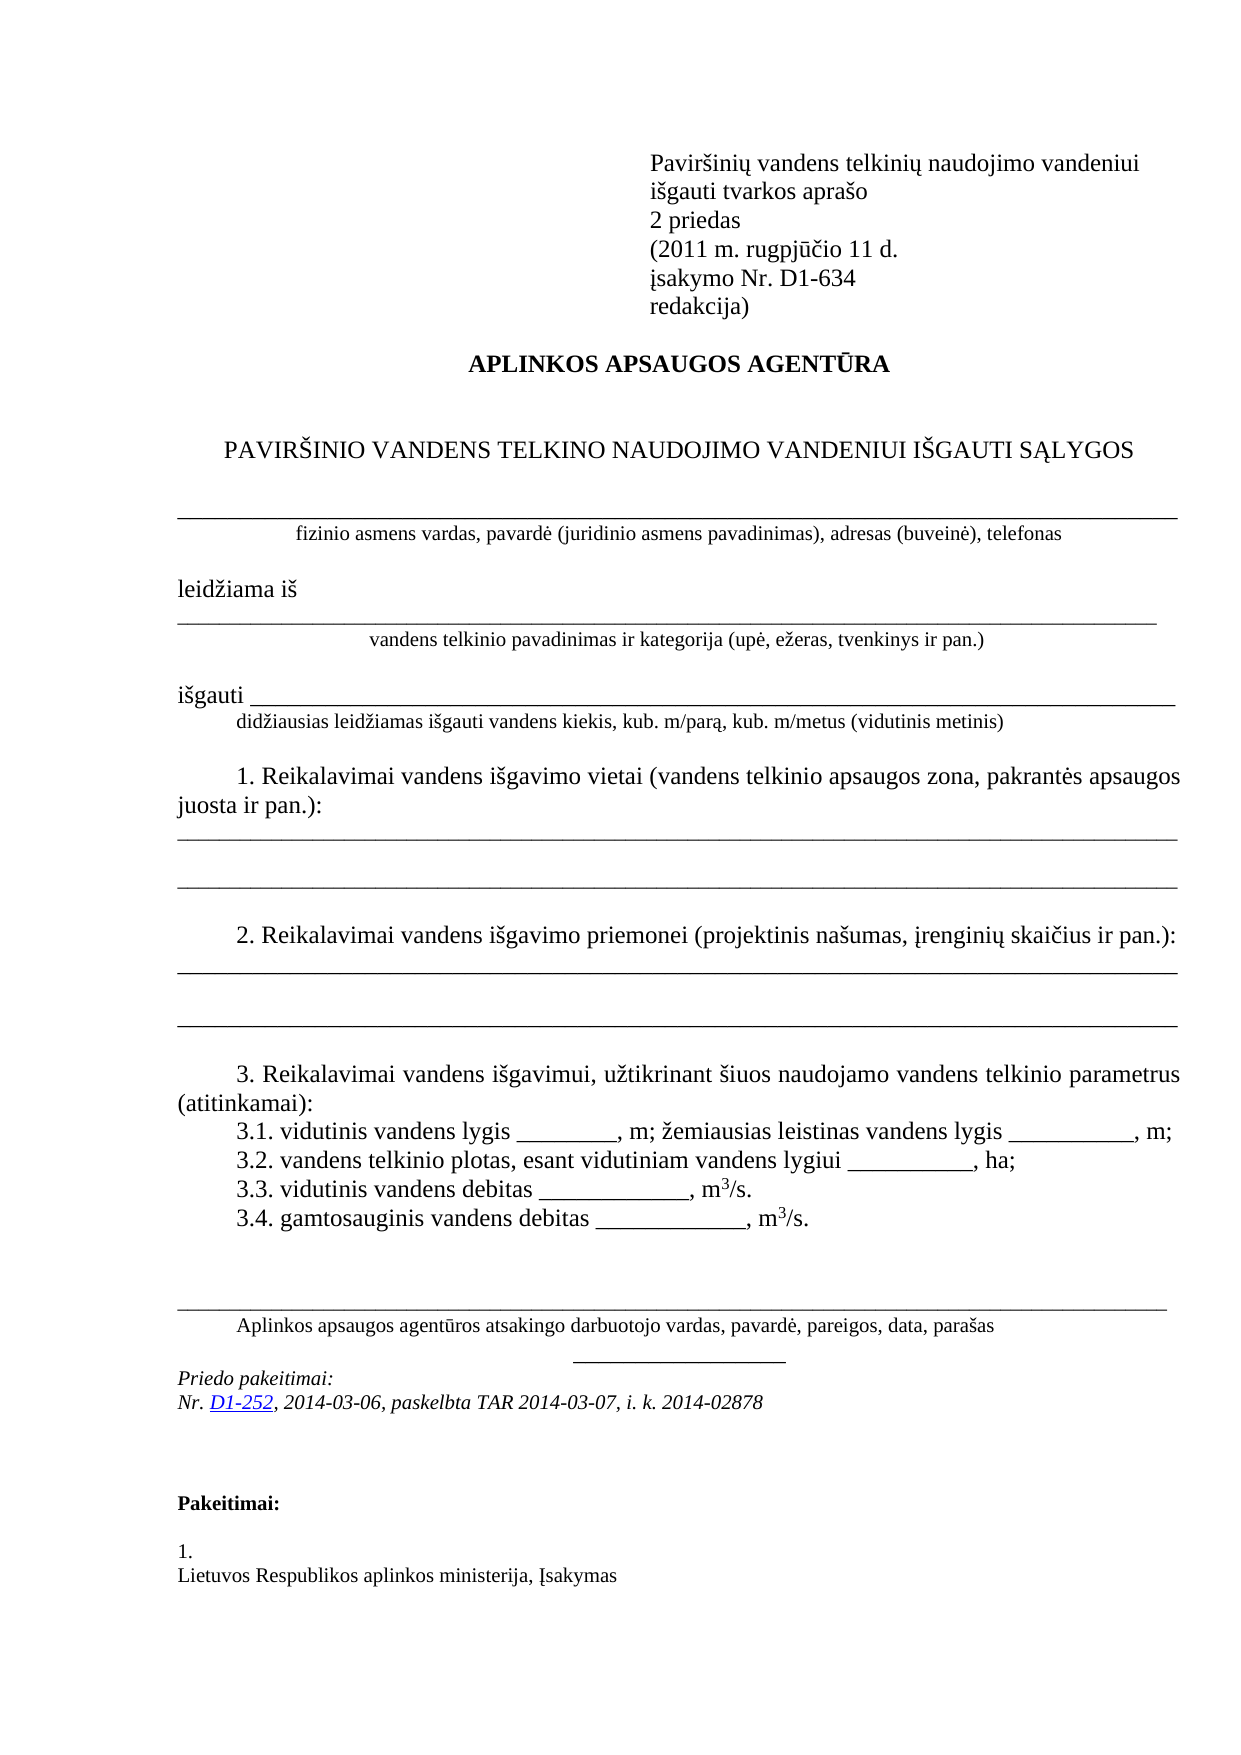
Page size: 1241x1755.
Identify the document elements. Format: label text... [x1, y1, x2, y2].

text vandens telkinio pavadinimas ir kategorija (upė, ežeras, tvenkinys ir pan.) [177, 627, 1181, 651]
text leidžiama iš [177, 574, 1181, 603]
text Priedo pakeitimai: [177, 1366, 1181, 1390]
text ________________________________________________________________________________________________ [177, 819, 1181, 843]
text Lietuvos Respublikos aplinkos ministerija, Įsakymas [177, 1563, 1181, 1587]
text Pakeitimai: [177, 1491, 1181, 1515]
text ________________________________________________________________________________ [177, 1001, 1181, 1030]
text redakcija) [649, 291, 1181, 320]
text _______________________________________________________________________________________________ [177, 1289, 1181, 1313]
text 3.1. vidutinis vandens lygis ________, m; žemiausias leistinas vandens lygis __________, m; [177, 1116, 1181, 1145]
text 3.2. vandens telkinio plotas, esant vidutiniam vandens lygiui __________, ha; [177, 1145, 1181, 1174]
text _________________ [177, 1337, 1181, 1366]
text išgauti tvarkos aprašo [177, 176, 1181, 205]
text Nr. D1-252, 2014-03-06, paskelbta TAR 2014-03-07, i. k. 2014-02878 [177, 1390, 1181, 1414]
text 3. Reikalavimai vandens išgavimui, užtikrinant šiuos naudojamo vandens telkinio parametrus (atitinkamai): [177, 1059, 1181, 1116]
text ________________________________________________________________________________ [177, 948, 1181, 977]
text ________________________________________________________________________________ [177, 493, 1181, 521]
text Aplinkos apsaugos agentūros atsakingo darbuotojo vardas, pavardė, pareigos, data, parašas [177, 1313, 1181, 1337]
text PAVIRŠINIO VANDENS TELKINO NAUDOJIMO VANDENIUI IŠGAUTI SĄLYGOS [177, 435, 1181, 464]
text išgauti __________________________________________________________________________ [177, 680, 1181, 708]
text 3.4. gamtosauginis vandens debitas ____________, m3/s. [177, 1203, 1181, 1231]
text didžiausias leidžiamas išgauti vandens kiekis, kub. m/parą, kub. m/metus (vidutinis metinis) [177, 708, 1181, 733]
text fizinio asmens vardas, pavardė (juridinio asmens pavadinimas), adresas (buveinė), telefonas [177, 521, 1181, 545]
text ______________________________________________________________________________________________ [177, 603, 1181, 627]
text 1. Reikalavimai vandens išgavimo vietai (vandens telkinio apsaugos zona, pakrantės apsaugos juosta ir pan.): [177, 761, 1181, 819]
text 2. Reikalavimai vandens išgavimo priemonei (projektinis našumas, įrenginių skaičius ir pan.): [177, 920, 1181, 948]
text įsakymo Nr. D1-634 [649, 263, 1181, 291]
text (2011 m. rugpjūčio 11 d. [649, 234, 1181, 263]
text 3.3. vidutinis vandens debitas ____________, m3/s. [177, 1174, 1181, 1203]
text 1. [177, 1539, 1181, 1563]
text 2 priedas [649, 205, 1181, 234]
text ________________________________________________________________________________________________ [177, 867, 1181, 891]
text APLINKOS APSAUGOS AGENTŪRA [177, 349, 1181, 378]
text Paviršinių vandens telkinių naudojimo vandeniui [177, 148, 1181, 176]
